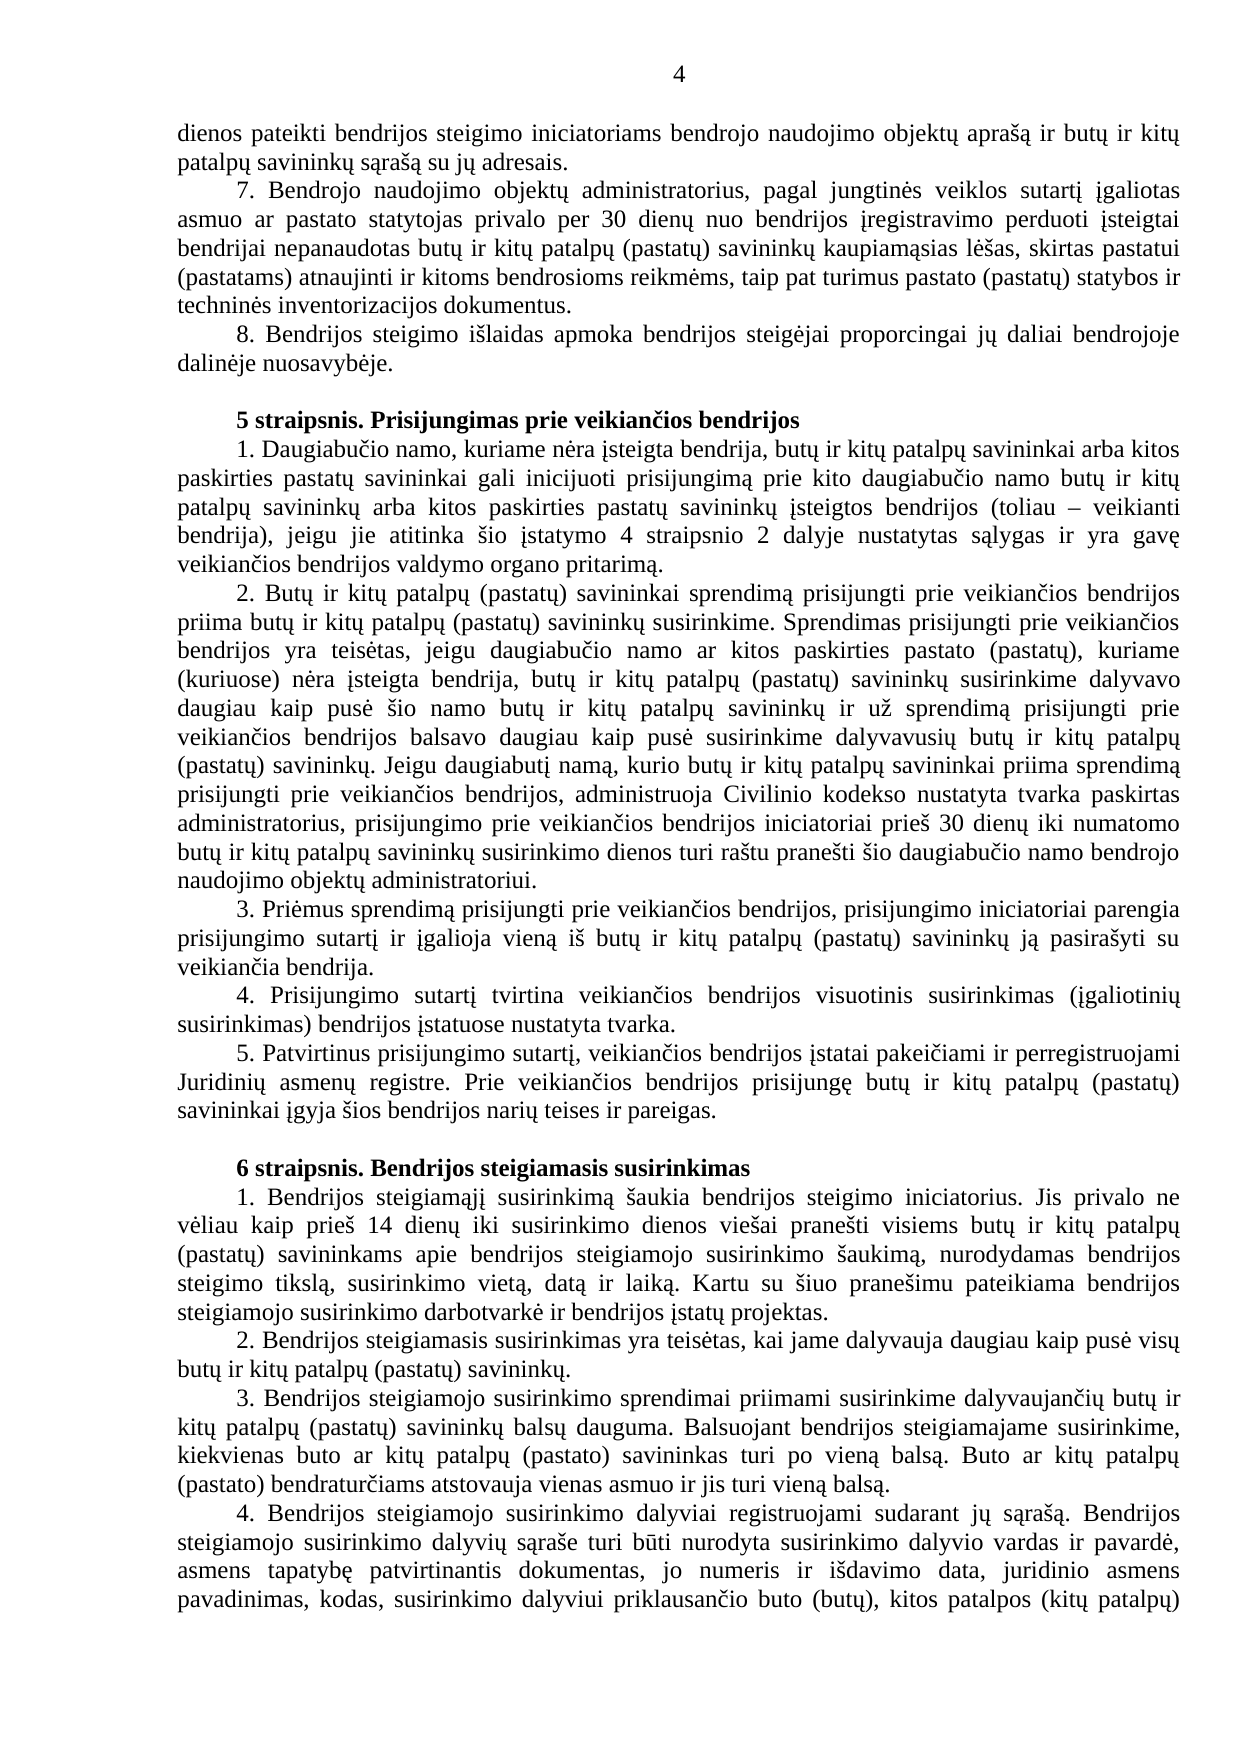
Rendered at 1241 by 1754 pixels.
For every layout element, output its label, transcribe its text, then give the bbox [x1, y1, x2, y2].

text 6 straipsnis. Bendrijos steigiamasis susirinkimas [177, 1153, 1181, 1182]
text 2. Butų ir kitų patalpų (pastatų) savininkai sprendimą prisijungti prie veikiančios bendrijos priima butų ir kitų patalpų (pastatų) savininkų susirinkime. Sprendimas prisijungti prie veikiančios bendrijos yra teisėtas, jeigu daugiabučio namo ar kitos paskirties pastato (pastatų), kuriame (kuriuose) nėra įsteigta bendrija, butų ir kitų patalpų (pastatų) savininkų susirinkime dalyvavo daugiau kaip pusė šio namo butų ir kitų patalpų savininkų ir už sprendimą prisijungti prie veikiančios bendrijos balsavo daugiau kaip pusė susirinkime dalyvavusių butų ir kitų patalpų (pastatų) savininkų. Jeigu daugiabutį namą, kurio butų ir kitų patalpų savininkai priima sprendimą prisijungti prie veikiančios bendrijos, administruoja Civilinio kodekso nustatyta tvarka paskirtas administratorius, prisijungimo prie veikiančios bendrijos iniciatoriai prieš 30 dienų iki numatomo butų ir kitų patalpų savininkų susirinkimo dienos turi raštu pranešti šio daugiabučio namo bendrojo naudojimo objektų administratoriui. [177, 578, 1181, 894]
text 4. Prisijungimo sutartį tvirtina veikiančios bendrijos visuotinis susirinkimas (įgaliotinių susirinkimas) bendrijos įstatuose nustatyta tvarka. [177, 981, 1181, 1038]
text 8. Bendrijos steigimo išlaidas apmoka bendrijos steigėjai proporcingai jų daliai bendrojoje dalinėje nuosavybėje. [177, 319, 1181, 377]
text 2. Bendrijos steigiamasis susirinkimas yra teisėtas, kai jame dalyvauja daugiau kaip pusė visų butų ir kitų patalpų (pastatų) savininkų. [177, 1326, 1181, 1383]
text 3. Bendrijos steigiamojo susirinkimo sprendimai priimami susirinkime dalyvaujančių butų ir kitų patalpų (pastatų) savininkų balsų dauguma. Balsuojant bendrijos steigiamajame susirinkime, kiekvienas buto ar kitų patalpų (pastato) savininkas turi po vieną balsą. Buto ar kitų patalpų (pastato) bendraturčiams atstovauja vienas asmuo ir jis turi vieną balsą. [177, 1383, 1181, 1498]
text 7. Bendrojo naudojimo objektų administratorius, pagal jungtinės veiklos sutartį įgaliotas asmuo ar pastato statytojas privalo per 30 dienų nuo bendrijos įregistravimo perduoti įsteigtai bendrijai nepanaudotas butų ir kitų patalpų (pastatų) savininkų kaupiamąsias lėšas, skirtas pastatui (pastatams) atnaujinti ir kitoms bendrosioms reikmėms, taip pat turimus pastato (pastatų) statybos ir techninės inventorizacijos dokumentus. [177, 176, 1181, 319]
text 4. Bendrijos steigiamojo susirinkimo dalyviai registruojami sudarant jų sąrašą. Bendrijos steigiamojo susirinkimo dalyvių sąraše turi būti nurodyta susirinkimo dalyvio vardas ir pavardė, asmens tapatybę patvirtinantis dokumentas, jo numeris ir išdavimo data, juridinio asmens pavadinimas, kodas, susirinkimo dalyviui priklausančio buto (butų), kitos patalpos (kitų patalpų) [177, 1498, 1181, 1613]
text dienos pateikti bendrijos steigimo iniciatoriams bendrojo naudojimo objektų aprašą ir butų ir kitų patalpų savininkų sąrašą su jų adresais. [177, 118, 1181, 176]
text 1. Daugiabučio namo, kuriame nėra įsteigta bendrija, butų ir kitų patalpų savininkai arba kitos paskirties pastatų savininkai gali inicijuoti prisijungimą prie kito daugiabučio namo butų ir kitų patalpų savininkų arba kitos paskirties pastatų savininkų įsteigtos bendrijos (toliau – veikianti bendrija), jeigu jie atitinka šio įstatymo 4 straipsnio 2 dalyje nustatytas sąlygas ir yra gavę veikiančios bendrijos valdymo organo pritarimą. [177, 434, 1181, 578]
text 5 straipsnis. Prisijungimas prie veikiančios bendrijos [177, 406, 1181, 434]
text 1. Bendrijos steigiamąjį susirinkimą šaukia bendrijos steigimo iniciatorius. Jis privalo ne vėliau kaip prieš 14 dienų iki susirinkimo dienos viešai pranešti visiems butų ir kitų patalpų (pastatų) savininkams apie bendrijos steigiamojo susirinkimo šaukimą, nurodydamas bendrijos steigimo tikslą, susirinkimo vietą, datą ir laiką. Kartu su šiuo pranešimu pateikiama bendrijos steigiamojo susirinkimo darbotvarkė ir bendrijos įstatų projektas. [177, 1182, 1181, 1326]
text 3. Priėmus sprendimą prisijungti prie veikiančios bendrijos, prisijungimo iniciatoriai parengia prisijungimo sutartį ir įgalioja vieną iš butų ir kitų patalpų (pastatų) savininkų ją pasirašyti su veikiančia bendrija. [177, 894, 1181, 981]
text 5. Patvirtinus prisijungimo sutartį, veikiančios bendrijos įstatai pakeičiami ir perregistruojami Juridinių asmenų registre. Prie veikiančios bendrijos prisijungę butų ir kitų patalpų (pastatų) savininkai įgyja šios bendrijos narių teises ir pareigas. [177, 1038, 1181, 1124]
